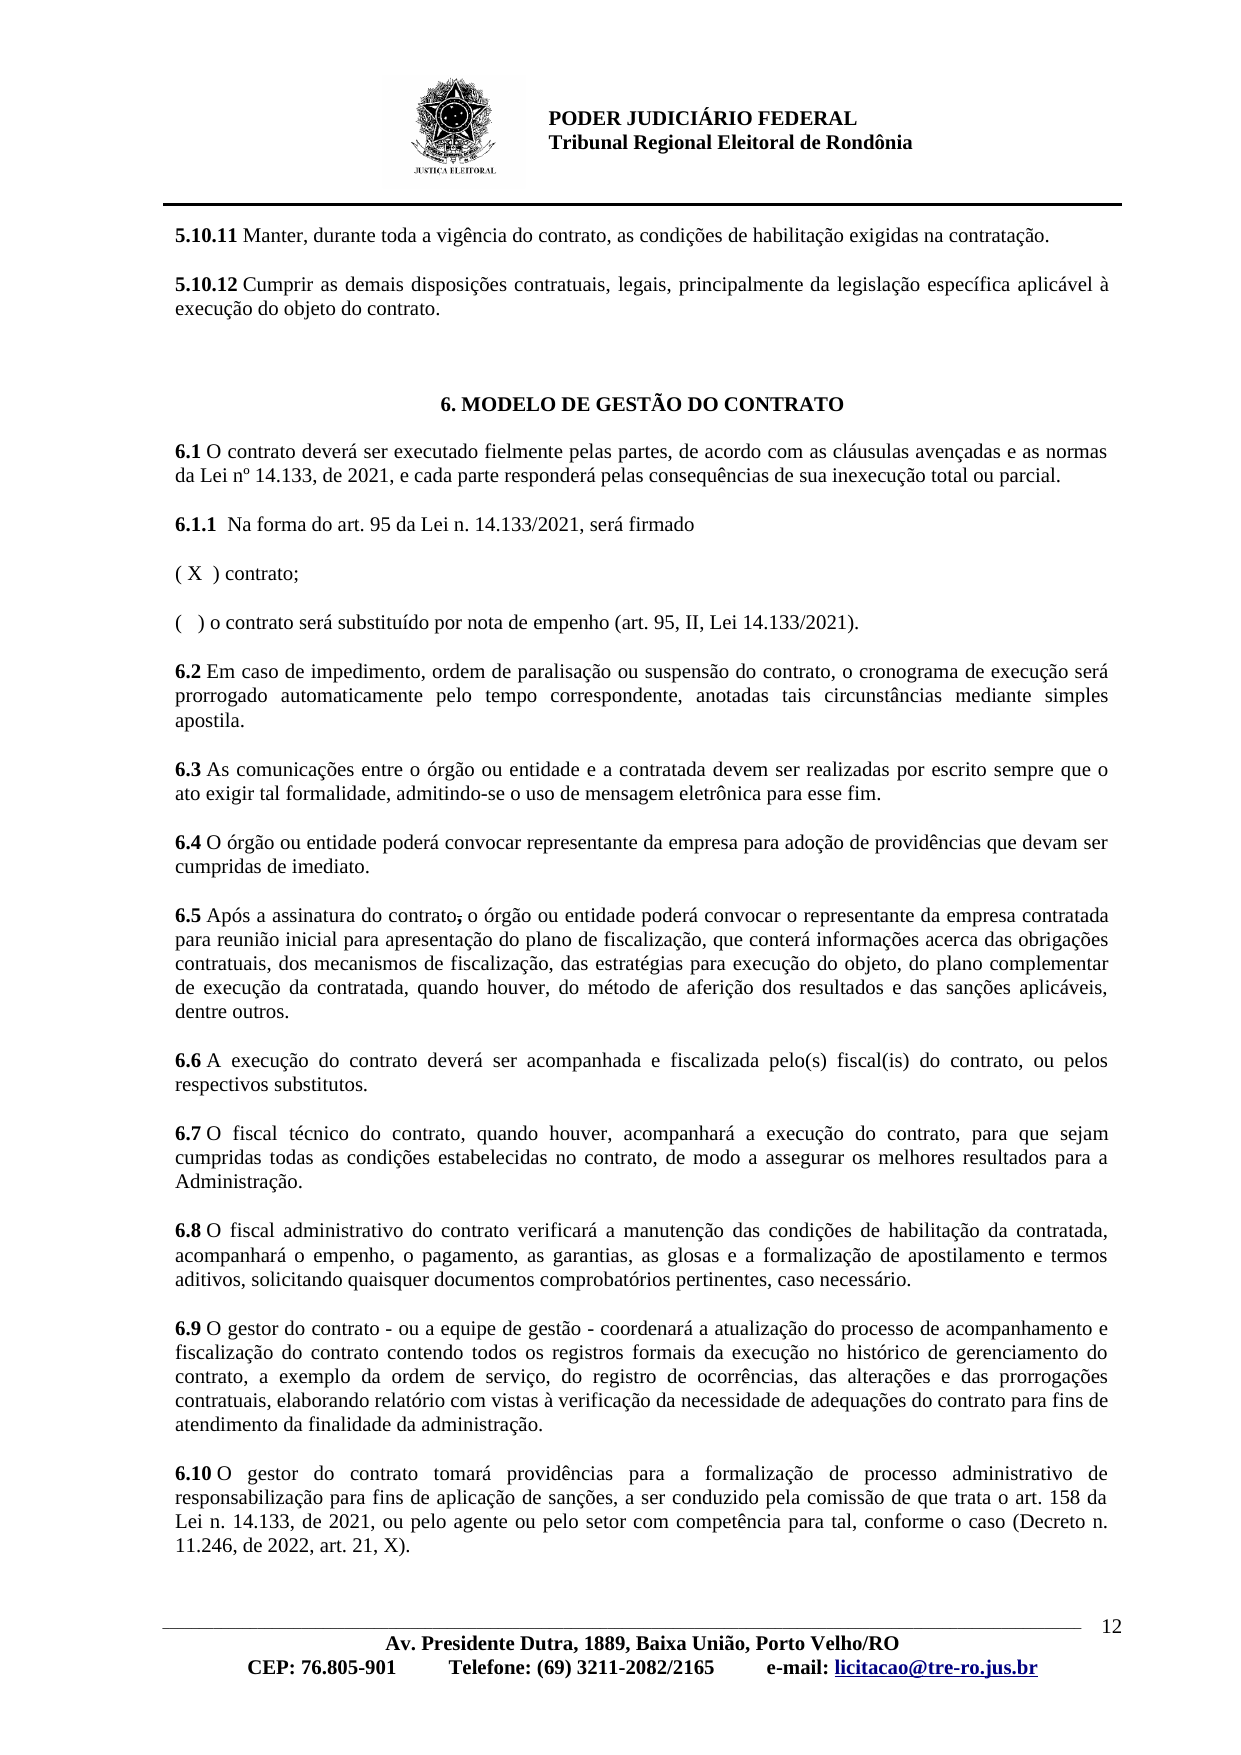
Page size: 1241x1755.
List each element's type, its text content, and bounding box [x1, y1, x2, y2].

text 6.1 O contrato deverá ser executado fielmente pelas partes, de acordo com as cláusulas avençadas e as normas da Lei nº 14.133, de 2021, e cada parte responderá pelas consequências de sua inexecução total ou parcial. [175, 439, 1110, 487]
text 6.1.1 Na forma do art. 95 da Lei n. 14.133/2021, será firmado [175, 512, 1110, 536]
text ( ) o contrato será substituído por nota de empenho (art. 95, II, Lei 14.133/2021). [175, 610, 1110, 634]
text 6.7 O fiscal técnico do contrato, quando houver, acompanhará a execução do contrato, para que sejam cumpridas todas as condições estabelecidas no contrato, de modo a assegurar os melhores resultados para a Administração. [175, 1121, 1110, 1193]
text 6.6 A execução do contrato deverá ser acompanhada e fiscalizada pelo(s) fiscal(is) do contrato, ou pelos respectivos substitutos. [175, 1048, 1110, 1096]
text 6. MODELO DE GESTÃO DO CONTRATO [162, 392, 1122, 416]
text ( X ) contrato; [175, 561, 1110, 585]
text 5.10.11 Manter, durante toda a vigência do contrato, as condições de habilitação exigidas na contratação. [175, 223, 1110, 247]
text 6.5 Após a assinatura do contrato, o órgão ou entidade poderá convocar o representante da empresa contratada para reunião inicial para apresentação do plano de fiscalização, que conterá informações acerca das obrigações contratuais, dos mecanismos de fiscalização, das estratégias para execução do objeto, do plano complementar de execução da contratada, quando houver, do método de aferição dos resultados e das sanções aplicáveis, dentre outros. [175, 903, 1110, 1023]
text 6.4 O órgão ou entidade poderá convocar representante da empresa para adoção de providências que devam ser cumpridas de imediato. [175, 830, 1110, 878]
text 6.8 O fiscal administrativo do contrato verificará a manutenção das condições de habilitação da contratada, acompanhará o empenho, o pagamento, as garantias, as glosas e a formalização de apostilamento e termos aditivos, solicitando quaisquer documentos comprobatórios pertinentes, caso necessário. [175, 1218, 1110, 1291]
text 5.10.12 Cumprir as demais disposições contratuais, legais, principalmente da legislação específica aplicável à execução do objeto do contrato. [175, 272, 1110, 320]
text 6.9 O gestor do contrato - ou a equipe de gestão - coordenará a atualização do processo de acompanhamento e fiscalização do contrato contendo todos os registros formais da execução no histórico de gerenciamento do contrato, a exemplo da ordem de serviço, do registro de ocorrências, das alterações e das prorrogações contratuais, elaborando relatório com vistas à verificação da necessidade de adequações do contrato para fins de atendimento da finalidade da administração. [175, 1316, 1110, 1436]
text 6.2 Em caso de impedimento, ordem de paralisação ou suspensão do contrato, o cronograma de execução será prorrogado automaticamente pelo tempo correspondente, anotadas tais circunstâncias mediante simples apostila. [175, 659, 1110, 732]
text 6.10 O gestor do contrato tomará providências para a formalização de processo administrativo de responsabilização para fins de aplicação de sanções, a ser conduzido pela comissão de que trata o art. 158 da Lei n. 14.133, de 2021, ou pelo agente ou pelo setor com competência para tal, conforme o caso (Decreto n. 11.246, de 2022, art. 21, X). [175, 1461, 1110, 1557]
text 6.3 As comunicações entre o órgão ou entidade e a contratada devem ser realizadas por escrito sempre que o ato exigir tal formalidade, admitindo-se o uso de mensagem eletrônica para esse fim. [175, 757, 1110, 805]
